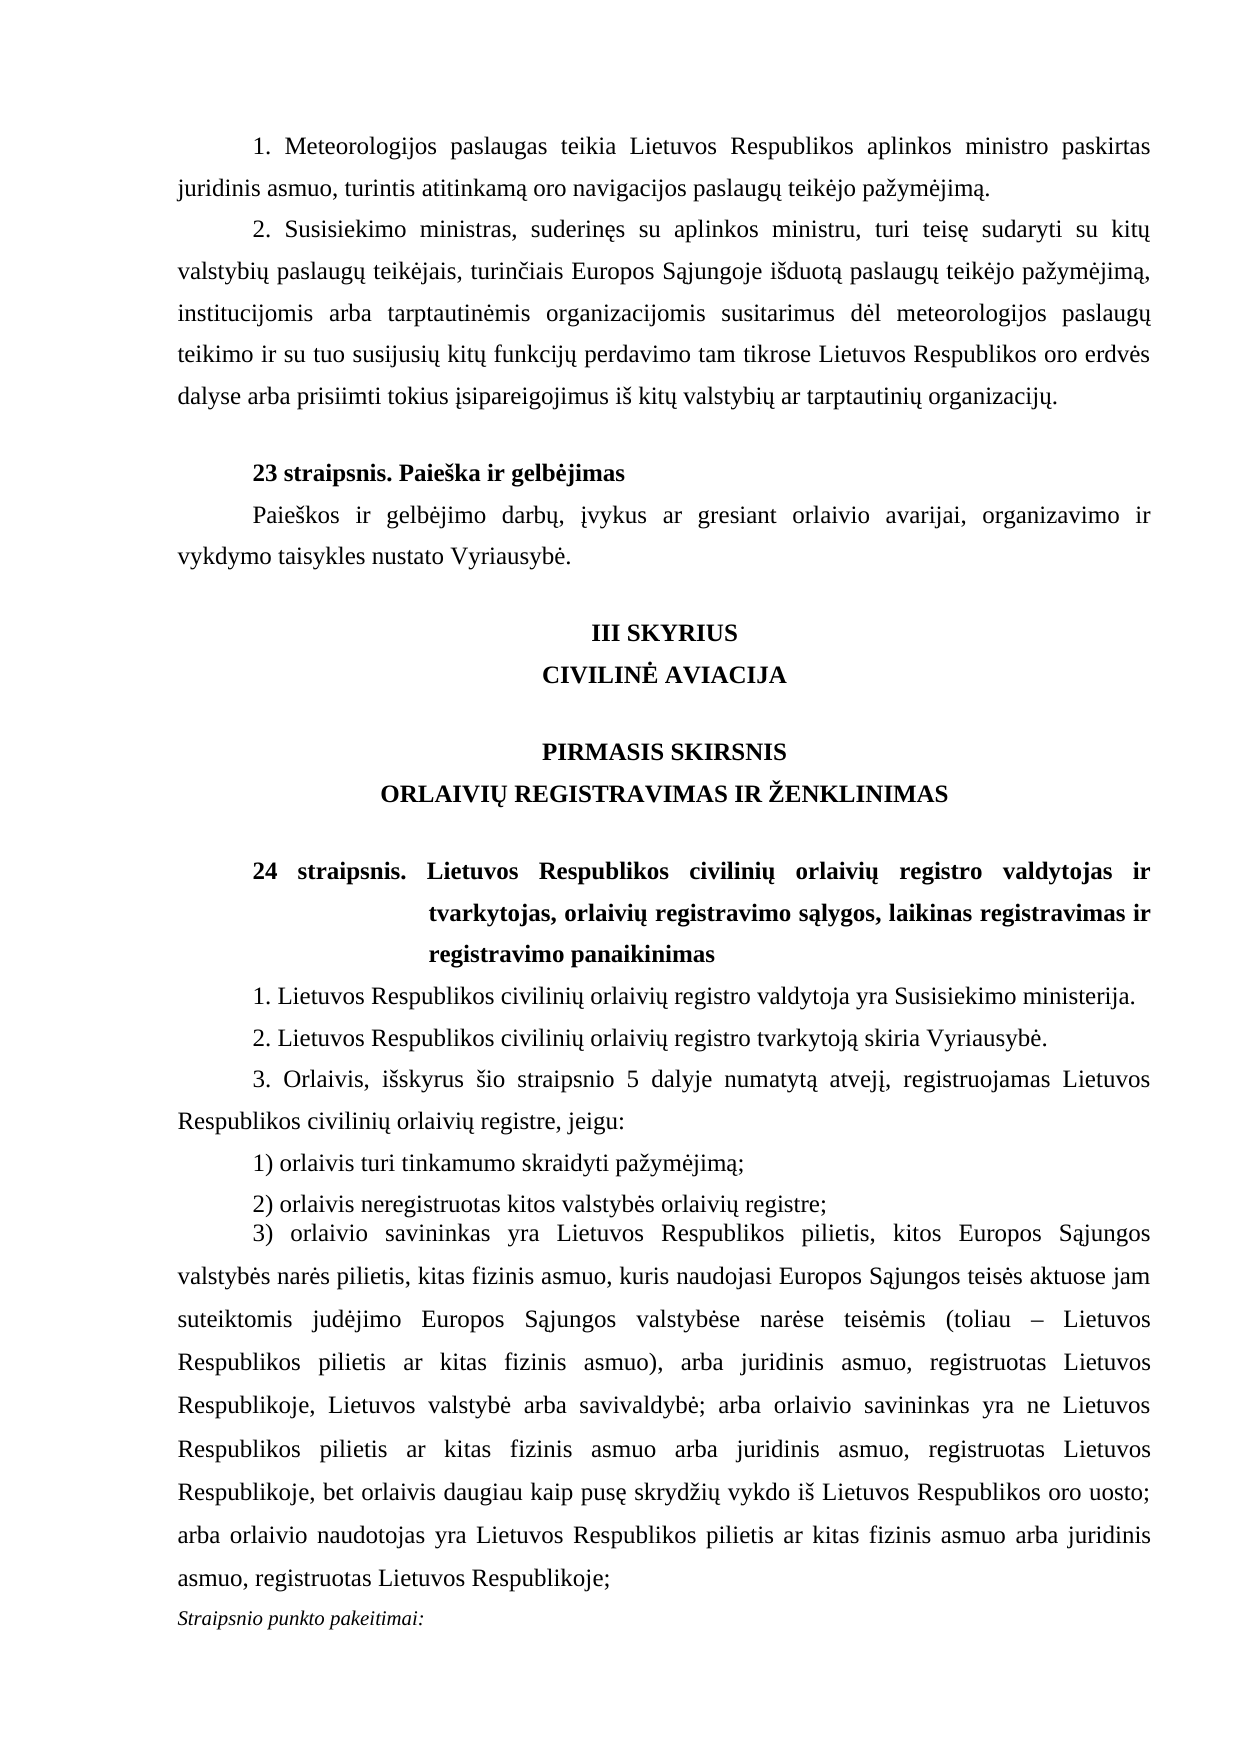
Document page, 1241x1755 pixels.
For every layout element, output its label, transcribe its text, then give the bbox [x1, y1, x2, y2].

text 3) orlaivio savininkas yra Lietuvos Respublikos pilietis, kitos Europos Sąjungos valstybės narės pilietis, kitas fizinis asmuo, kuris naudojasi Europos Sąjungos teisės aktuose jam suteiktomis judėjimo Europos Sąjungos valstybėse narėse teisėmis (toliau – Lietuvos Respublikos pilietis ar kitas fizinis asmuo), arba juridinis asmuo, registruotas Lietuvos Respublikoje, Lietuvos valstybė arba savivaldybė; arba orlaivio savininkas yra ne Lietuvos Respublikos pilietis ar kitas fizinis asmuo arba juridinis asmuo, registruotas Lietuvos Respublikoje, bet orlaivis daugiau kaip pusę skrydžių vykdo iš Lietuvos Respublikos oro uosto; arba orlaivio naudotojas yra Lietuvos Respublikos pilietis ar kitas fizinis asmuo arba juridinis asmuo, registruotas Lietuvos Respublikoje; [177, 1218, 1152, 1592]
text 2) orlaivis neregistruotas kitos valstybės orlaivių registre; [177, 1176, 1152, 1218]
text 1. Lietuvos Respublikos civilinių orlaivių registro valdytoja yra Susisiekimo ministerija. [177, 968, 1152, 1010]
text 2. Susisiekimo ministras, suderinęs su aplinkos ministru, turi teisę sudaryti su kitų valstybių paslaugų teikėjais, turinčiais Europos Sąjungoje išduotą paslaugų teikėjo pažymėjimą, institucijomis arba tarptautinėmis organizacijomis susitarimus dėl meteorologijos paslaugų teikimo ir su tuo susijusių kitų funkcijų perdavimo tam tikrose Lietuvos Respublikos oro erdvės dalyse arba prisiimti tokius įsipareigojimus iš kitų valstybių ar tarptautinių organizacijų. [177, 201, 1152, 410]
text 2. Lietuvos Respublikos civilinių orlaivių registro tvarkytoją skiria Vyriausybė. [177, 1010, 1152, 1051]
text III SKYRIUS [177, 606, 1152, 647]
text PIRMASIS SKIRSNIS [177, 724, 1152, 766]
text ORLAIVIŲ REGISTRAVIMAS IR ŽENKLINIMAS [177, 766, 1152, 808]
text Paieškos ir gelbėjimo darbų, įvykus ar gresiant orlaivio avarijai, organizavimo ir vykdymo taisykles nustato Vyriausybė. [177, 487, 1152, 570]
text 1. Meteorologijos paslaugas teikia Lietuvos Respublikos aplinkos ministro paskirtas juridinis asmuo, turintis atitinkamą oro navigacijos paslaugų teikėjo pažymėjimą. [177, 118, 1152, 201]
text CIVILINĖ AVIACIJA [177, 647, 1152, 689]
text Straipsnio punkto pakeitimai: [177, 1606, 1152, 1630]
text 3. Orlaivis, išskyrus šio straipsnio 5 dalyje numatytą atvejį, registruojamas Lietuvos Respublikos civilinių orlaivių registre, jeigu: [177, 1051, 1152, 1135]
text 1) orlaivis turi tinkamumo skraidyti pažymėjimą; [177, 1135, 1152, 1176]
text 23 straipsnis. Paieška ir gelbėjimas [177, 445, 1152, 487]
text 24 straipsnis. Lietuvos Respublikos civilinių orlaivių registro valdytojas ir tvarkytojas, orlaivių registravimo sąlygos, laikinas registravimas ir registravimo panaikinimas [252, 843, 1152, 968]
